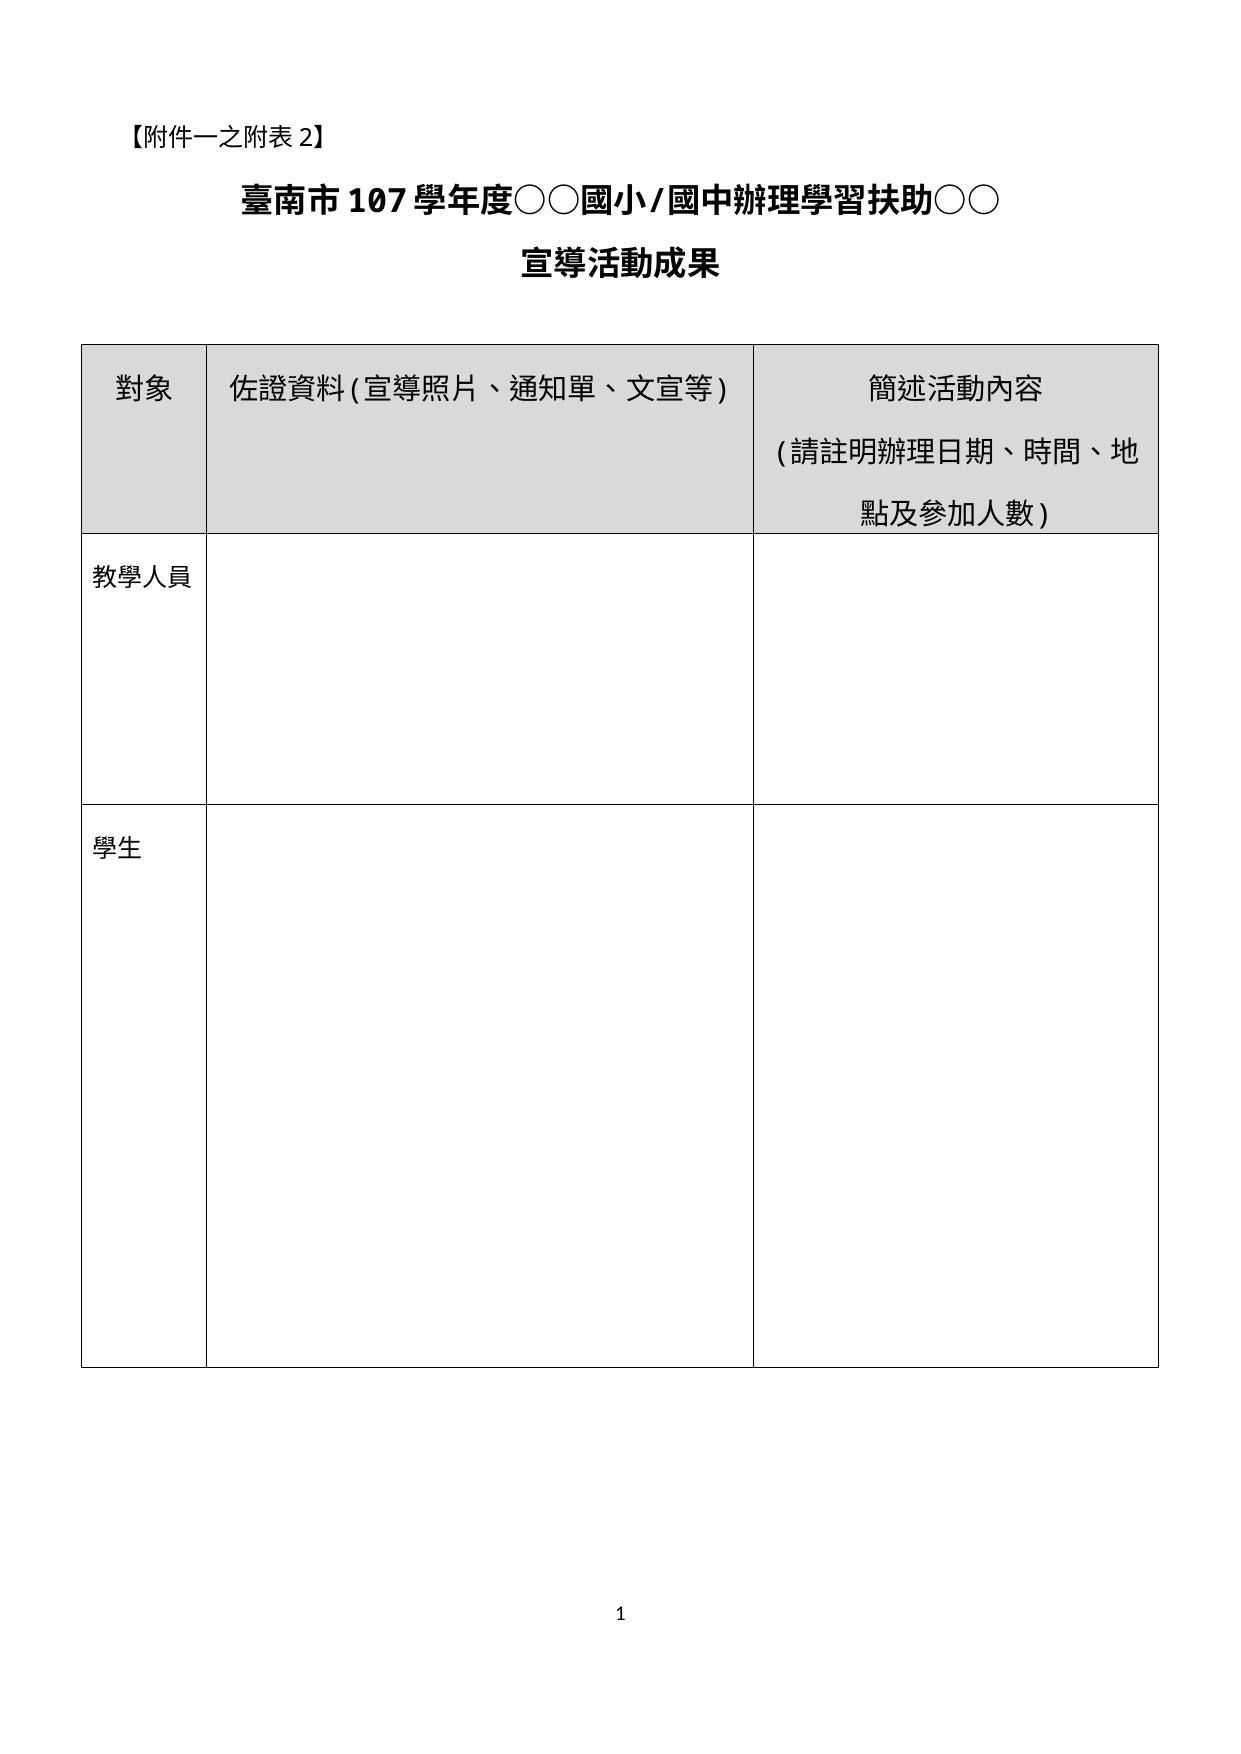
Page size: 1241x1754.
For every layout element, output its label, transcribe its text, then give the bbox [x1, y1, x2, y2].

table_cell 學生 [82, 805, 206, 1367]
table_header 簡述活動內容 (請註明辦理日期、時間、地點及參加人數) [754, 345, 1158, 533]
table_header 佐證資料(宣導照片、通知單、文宣等) [207, 345, 753, 533]
table_cell [207, 805, 753, 1367]
text 臺南市107學年度○○國小/國中辦理學習扶助○○ [118, 157, 1122, 219]
table_header 對象 [82, 345, 206, 533]
table_cell [207, 534, 753, 804]
table_cell [754, 805, 1158, 1367]
text 【附件一之附表2】 [118, 94, 1122, 157]
text 宣導活動成果 [118, 219, 1122, 282]
table_cell [754, 534, 1158, 804]
table_cell 教學人員 [82, 534, 206, 804]
